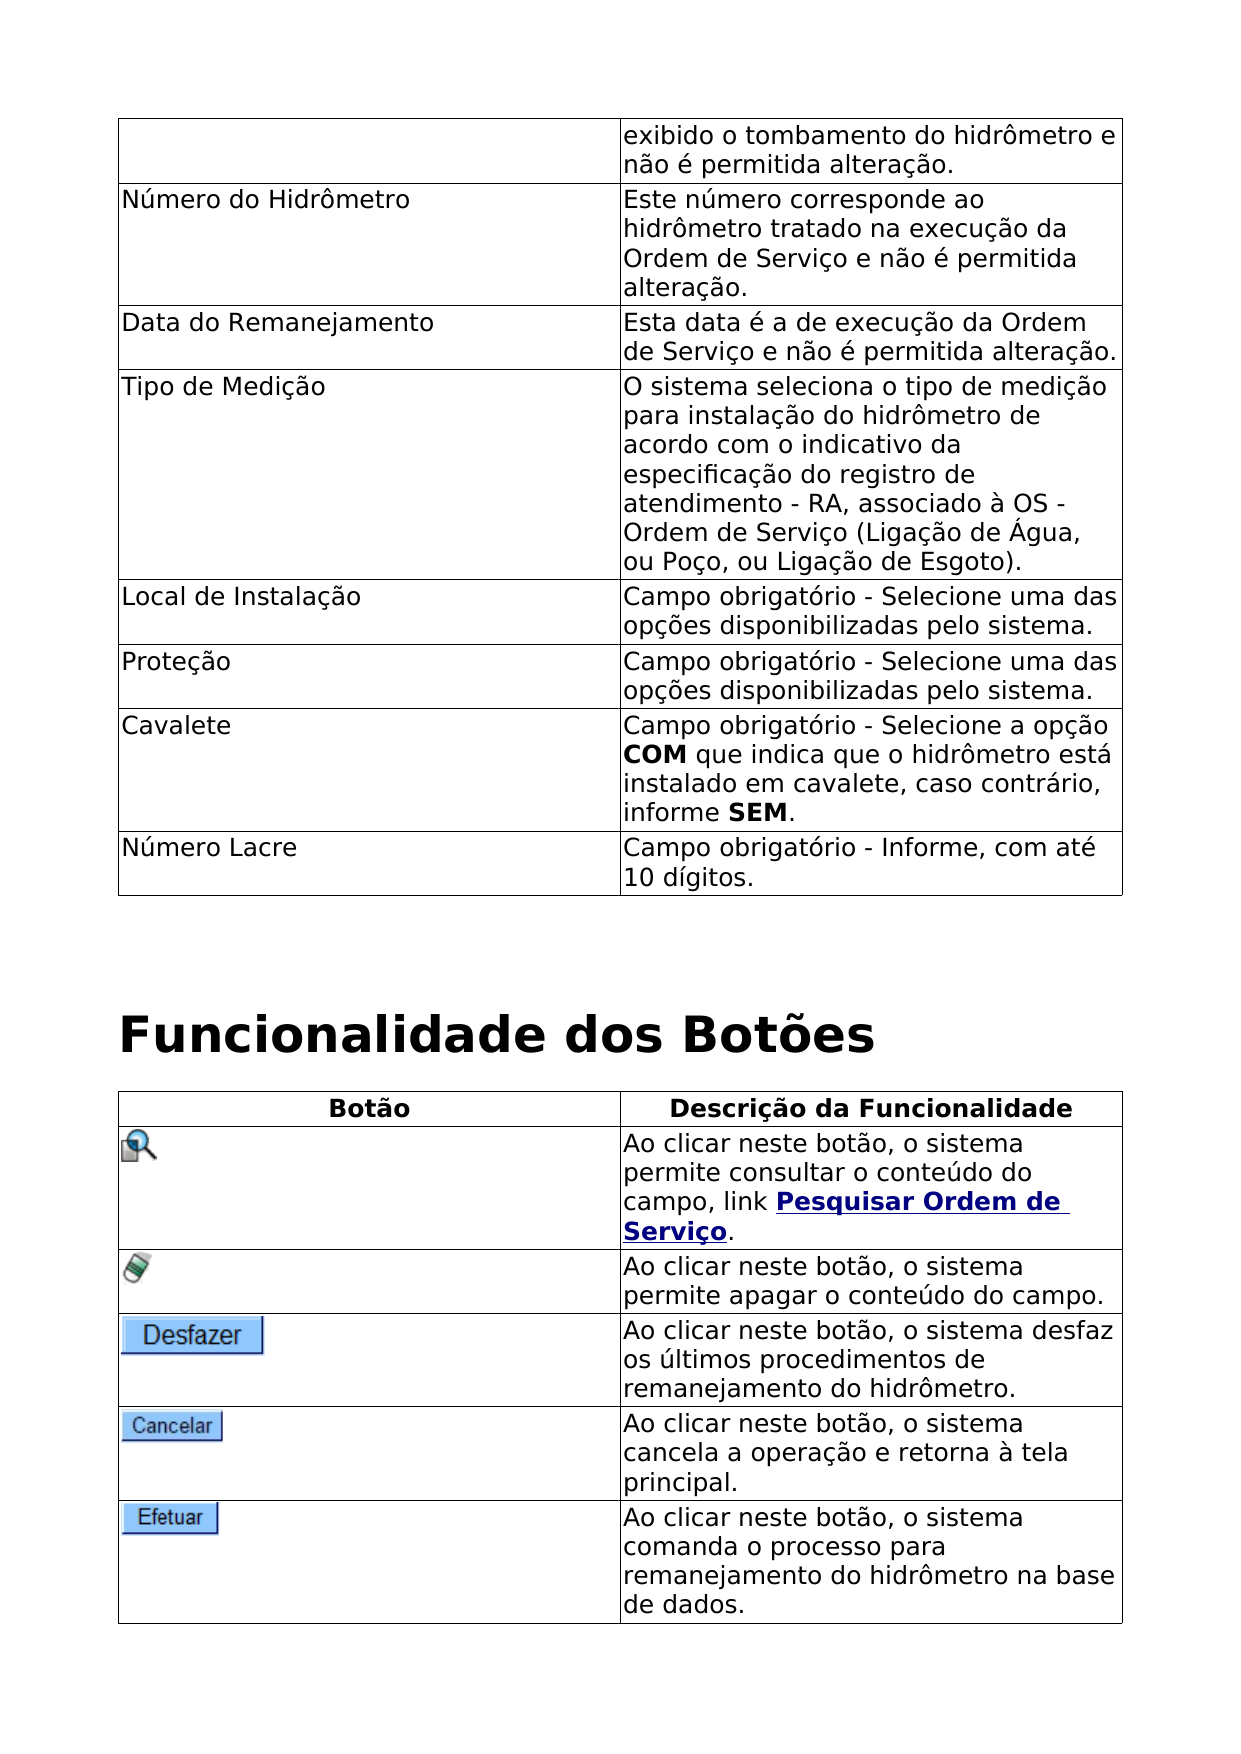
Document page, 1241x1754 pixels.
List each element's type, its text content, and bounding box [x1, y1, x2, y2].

table_cell Data do Remanejamento [119, 306, 620, 369]
table_cell exibido o tombamento do hidrômetro e não é permitida alteração. [621, 119, 1122, 182]
table_cell Campo obrigatório - Selecione uma das opções disponibilizadas pelo sistema. [621, 580, 1122, 644]
table_cell Este número corresponde ao hidrômetro tratado na execução da Ordem de Serviço e não é permitida alteração. [621, 184, 1122, 305]
table_cell Ao clicar neste botão, o sistema permite consultar o conteúdo do campo, link Pesquisar Ordem de Serviço. [621, 1127, 1122, 1249]
table_cell [119, 1127, 620, 1249]
table_cell [119, 1501, 620, 1622]
picture [121, 1251, 153, 1285]
table_cell O sistema seleciona o tipo de medição para instalação do hidrômetro de acordo com o indicativo da especificação do registro de atendimento - RA, associado à OS - Ordem de Serviço (Ligação de Água, ou Poço, ou Ligação de Esgoto). [621, 370, 1122, 579]
table_header Descrição da Funcionalidade [621, 1092, 1122, 1126]
table_cell Campo obrigatório - Selecione uma das opções disponibilizadas pelo sistema. [621, 645, 1122, 708]
table_cell Local de Instalação [119, 580, 620, 644]
table_cell Ao clicar neste botão, o sistema cancela a operação e retorna à tela principal. [621, 1407, 1122, 1500]
table_cell Ao clicar neste botão, o sistema desfaz os últimos procedimentos de remanejamento do hidrômetro. [621, 1314, 1122, 1406]
table_cell Cavalete [119, 709, 620, 831]
table_cell Tipo de Medição [119, 370, 620, 579]
table_cell Ao clicar neste botão, o sistema permite apagar o conteúdo do campo. [621, 1250, 1122, 1313]
picture [121, 1316, 265, 1356]
table_cell [119, 1314, 620, 1406]
table_cell Campo obrigatório - Selecione a opção COM que indica que o hidrômetro está instalado em cavalete, caso contrário, informe SEM. [621, 709, 1122, 831]
picture [121, 1129, 157, 1162]
table_cell [119, 119, 620, 182]
table_cell [119, 1407, 620, 1500]
table_cell [119, 1250, 620, 1313]
picture [121, 1502, 220, 1536]
subtitle Funcionalidade dos Botões [118, 1006, 1122, 1064]
picture [121, 1409, 223, 1443]
table_cell Número do Hidrômetro [119, 184, 620, 305]
table_header Botão [119, 1092, 620, 1126]
table_cell Número Lacre [119, 832, 620, 895]
table_cell Proteção [119, 645, 620, 708]
table_cell Esta data é a de execução da Ordem de Serviço e não é permitida alteração. [621, 306, 1122, 369]
table_cell Campo obrigatório - Informe, com até 10 dígitos. [621, 832, 1122, 895]
table_cell Ao clicar neste botão, o sistema comanda o processo para remanejamento do hidrômetro na base de dados. [621, 1501, 1122, 1622]
